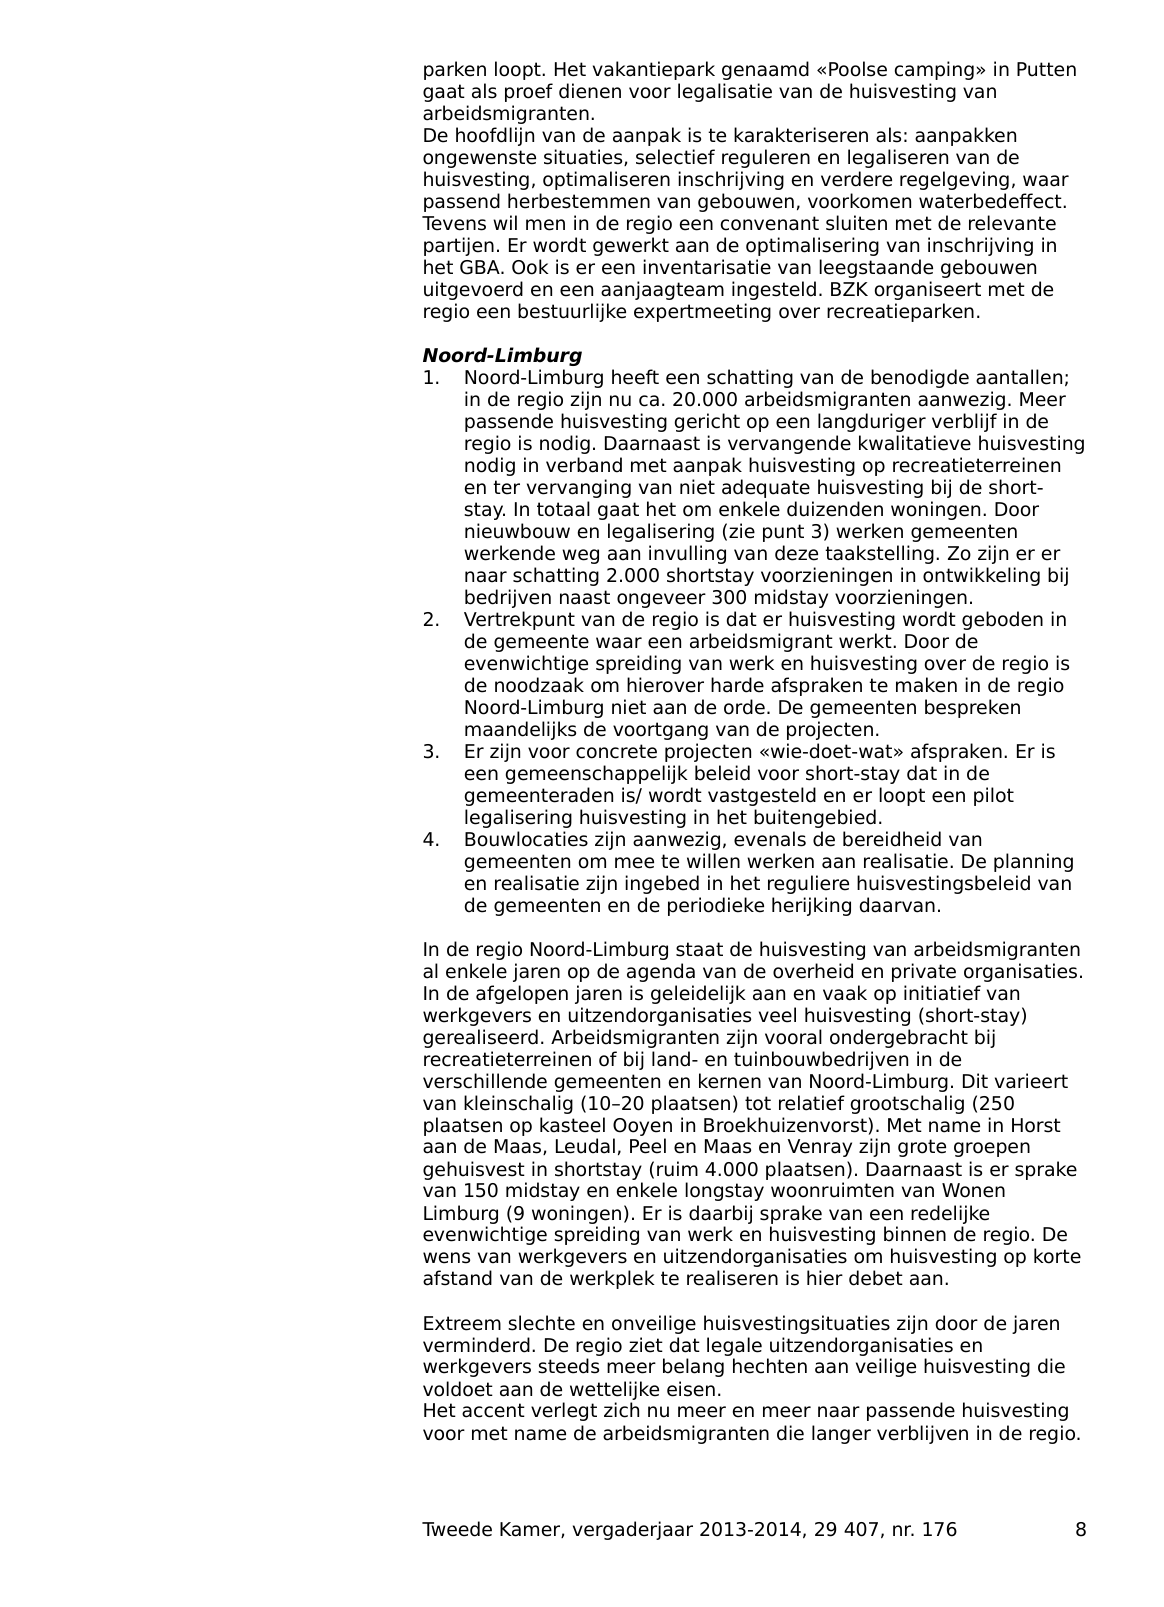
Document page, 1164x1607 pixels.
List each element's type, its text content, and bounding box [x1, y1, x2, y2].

text In de regio Noord-Limburg staat de huisvesting van arbeidsmigranten al enkele jaren op de agenda van de overheid en private organisaties. In de afgelopen jaren is geleidelijk aan en vaak op initiatief van werkgevers en uitzendorganisaties veel huisvesting (short-stay) gerealiseerd. Arbeidsmigranten zijn vooral ondergebracht bij recreatieterreinen of bij land- en tuinbouwbedrijven in de verschillende gemeenten en kernen van Noord-Limburg. Dit varieert van kleinschalig (10–20 plaatsen) tot relatief grootschalig (250 plaatsen op kasteel Ooyen in Broekhuizenvorst). Met name in Horst aan de Maas, Leudal, Peel en Maas en Venray zijn grote groepen gehuisvest in shortstay (ruim 4.000 plaatsen). Daarnaast is er sprake van 150 midstay en enkele longstay woonruimten van Wonen Limburg (9 woningen). Er is daarbij sprake van een redelijke evenwichtige spreiding van werk en huisvesting binnen de regio. De wens van werkgevers en uitzendorganisaties om huisvesting op korte afstand van de werkplek te realiseren is hier debet aan. [422, 939, 1087, 1290]
text Tevens wil men in de regio een convenant sluiten met de relevante partijen. Er wordt gewerkt aan de optimalisering van inschrijving in het GBA. Ook is er een inventarisatie van leegstaande gebouwen uitgevoerd en een aanjaagteam ingesteld. BZK organiseert met de regio een bestuurlijke expertmeeting over recreatieparken. [422, 213, 1087, 323]
text Het accent verlegt zich nu meer en meer naar passende huisvesting voor met name de arbeidsmigranten die langer verblijven in de regio. [422, 1400, 1087, 1444]
text 4. Bouwlocaties zijn aanwezig, evenals de bereidheid van gemeenten om mee te willen werken aan realisatie. De planning en realisatie zijn ingebed in het reguliere huisvestingsbeleid van de gemeenten en de periodieke herijking daarvan. [422, 828, 1087, 916]
text Extreem slechte en onveilige huisvestingsituaties zijn door de jaren verminderd. De regio ziet dat legale uitzendorganisaties en werkgevers steeds meer belang hechten aan veilige huisvesting die voldoet aan de wettelijke eisen. [422, 1312, 1087, 1400]
text 1. Noord-Limburg heeft een schatting van de benodigde aantallen; in de regio zijn nu ca. 20.000 arbeidsmigranten aanwezig. Meer passende huisvesting gericht op een langduriger verblijf in de regio is nodig. Daarnaast is vervangende kwalitatieve huisvesting nodig in verband met aanpak huisvesting op recreatieterreinen en ter vervanging van niet adequate huisvesting bij de short-stay. In totaal gaat het om enkele duizenden woningen. Door nieuwbouw en legalisering (zie punt 3) werken gemeenten werkende weg aan invulling van deze taakstelling. Zo zijn er er naar schatting 2.000 shortstay voorzieningen in ontwikkeling bij bedrijven naast ongeveer 300 midstay voorzieningen. [422, 367, 1087, 609]
text 2. Vertrekpunt van de regio is dat er huisvesting wordt geboden in de gemeente waar een arbeidsmigrant werkt. Door de evenwichtige spreiding van werk en huisvesting over de regio is de noodzaak om hierover harde afspraken te maken in de regio Noord-Limburg niet aan de orde. De gemeenten bespreken maandelijks de voortgang van de projecten. [422, 609, 1087, 741]
text De hoofdlijn van de aanpak is te karakteriseren als: aanpakken ongewenste situaties, selectief reguleren en legaliseren van de huisvesting, optimaliseren inschrijving en verdere regelgeving, waar passend herbestemmen van gebouwen, voorkomen waterbedeffect. [422, 125, 1087, 213]
subtitle Noord-Limburg [422, 345, 1087, 367]
text parken loopt. Het vakantiepark genaamd «Poolse camping» in Putten gaat als proef dienen voor legalisatie van de huisvesting van arbeidsmigranten. [422, 59, 1087, 125]
text 3. Er zijn voor concrete projecten «wie-doet-wat» afspraken. Er is een gemeenschappelijk beleid voor short-stay dat in de gemeenteraden is/ wordt vastgesteld en er loopt een pilot legalisering huisvesting in het buitengebied. [422, 741, 1087, 828]
